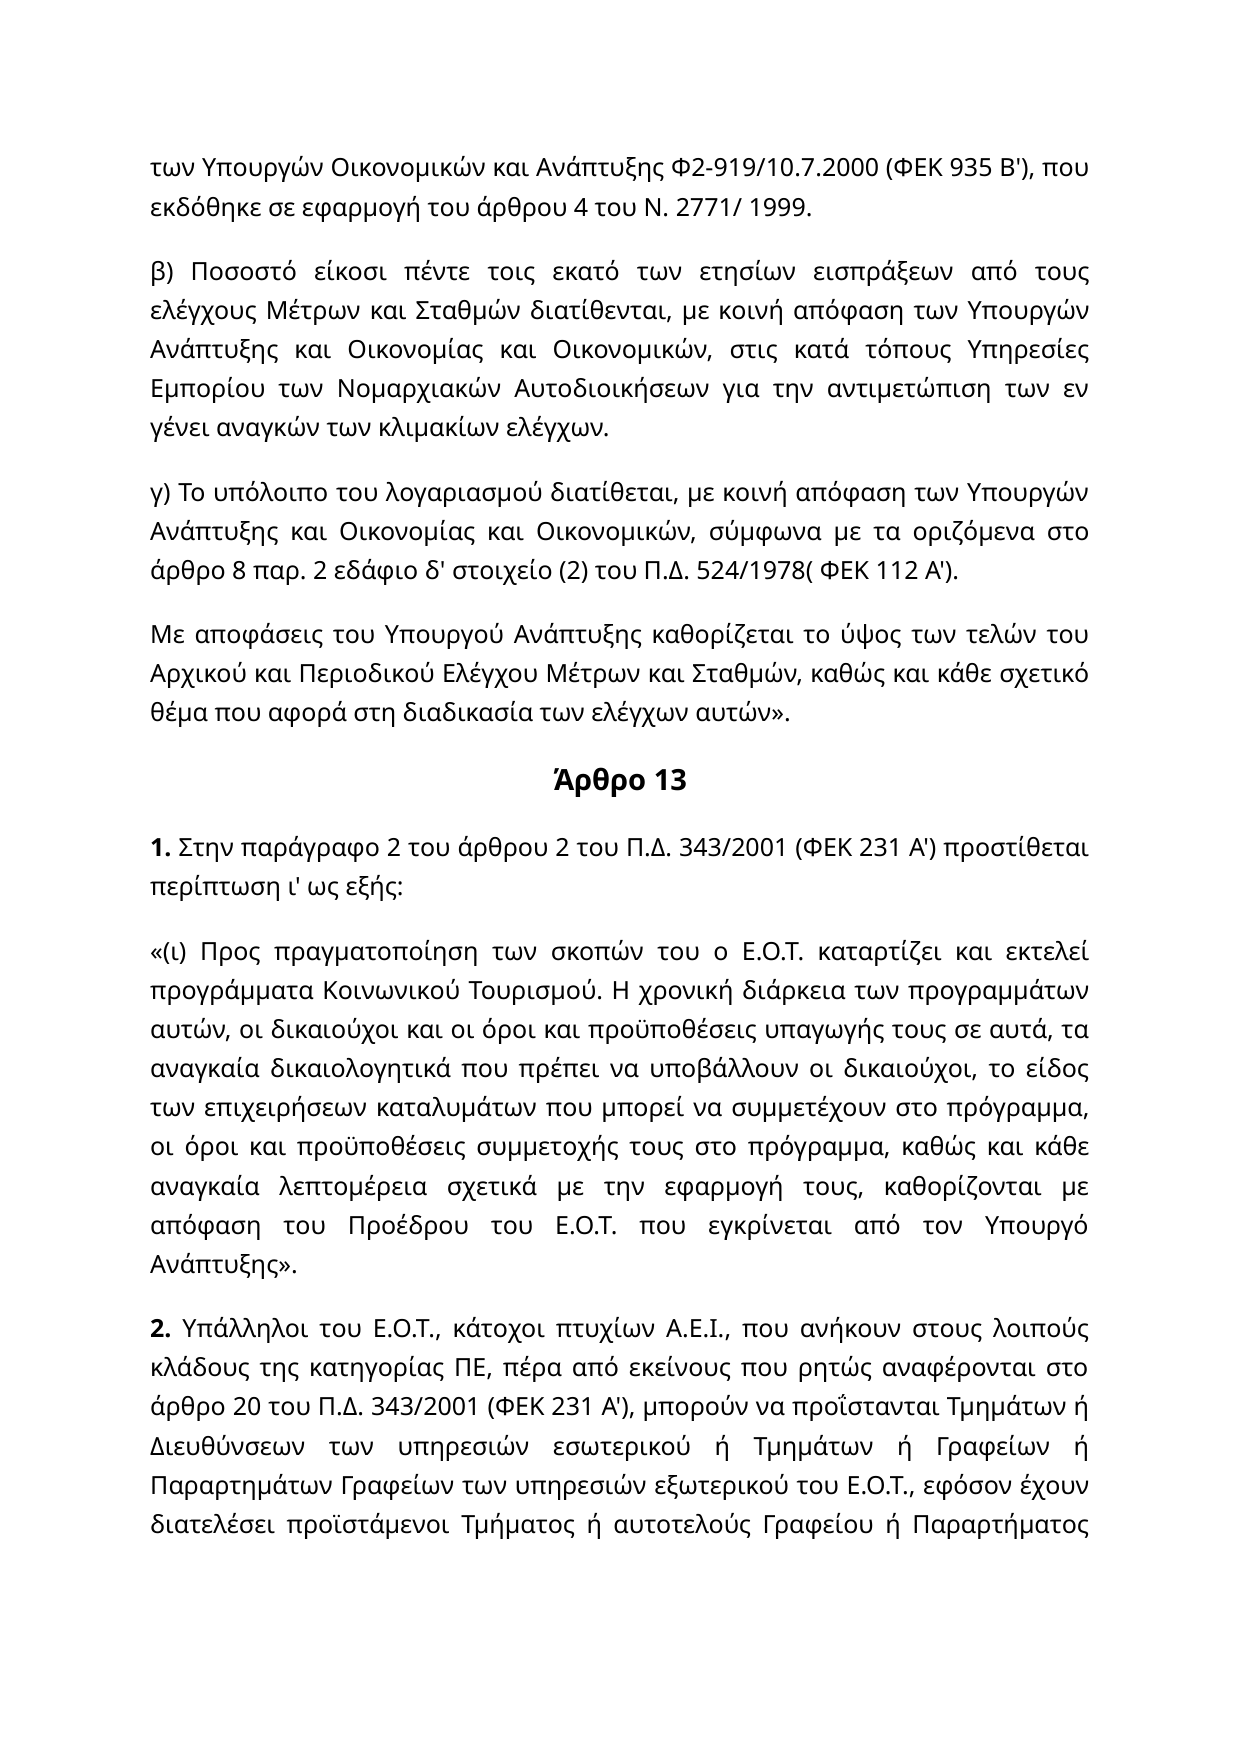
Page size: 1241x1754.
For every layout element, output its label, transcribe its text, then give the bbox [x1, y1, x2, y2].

text β) Ποσοστό είκοσι πέντε τοις εκατό των ετησίων εισπράξεων από τους ελέγχους Μέτρων και Σταθμών διατίθενται, με κοινή απόφαση των Υπουργών Ανάπτυξης και Οικονομίας και Οικονομικών, στις κατά τόπους Υπηρεσίες Εμπορίου των Νομαρχιακών Αυτοδιοικήσεων για την αντιμετώπιση των εν γένει αναγκών των κλιμακίων ελέγχων. [150, 253, 1090, 444]
text Με αποφάσεις του Υπουργού Ανάπτυξης καθορίζεται το ύψος των τελών του Αρχικού και Περιοδικού Ελέγχου Μέτρων και Σταθμών, καθώς και κάθε σχετικό θέμα που αφορά στη διαδικασία των ελέγχων αυτών». [150, 617, 1090, 729]
text «(ι) Προς πραγματοποίηση των σκοπών του ο Ε.Ο.Τ. καταρτίζει και εκτελεί προγράμματα Κοινωνικού Τουρισμού. Η χρονική διάρκεια των προγραμμάτων αυτών, οι δικαιούχοι και οι όροι και προϋποθέσεις υπαγωγής τους σε αυτά, τα αναγκαία δικαιολογητικά που πρέπει να υποβάλλουν οι δικαιούχοι, το είδος των επιχειρήσεων καταλυμάτων που μπορεί να συμμετέχουν στο πρόγραμμα, οι όροι και προϋποθέσεις συμμετοχής τους στο πρόγραμμα, καθώς και κάθε αναγκαία λεπτομέρεια σχετικά με την εφαρμογή τους, καθορίζονται με απόφαση του Προέδρου του Ε.Ο.Τ. που εγκρίνεται από τον Υπουργό Ανάπτυξης». [150, 933, 1090, 1281]
text 1. Στην παράγραφο 2 του άρθρου 2 του Π.Δ. 343/2001 (ΦΕΚ 231 Α') προστίθεται περίπτωση ι' ως εξής: [150, 830, 1090, 903]
subtitle Άρθρο 13 [150, 759, 1090, 799]
text των Υπουργών Οικονομικών και Ανάπτυξης Φ2-919/10.7.2000 (ΦΕΚ 935 Β'), που εκδόθηκε σε εφαρμογή του άρθρου 4 του Ν. 2771/ 1999. [150, 150, 1090, 223]
text 2. Υπάλληλοι του Ε.Ο.Τ., κάτοχοι πτυχίων Α.Ε.Ι., που ανήκουν στους λοιπούς κλάδους της κατηγορίας ΠΕ, πέρα από εκείνους που ρητώς αναφέρονται στο άρθρο 20 του Π.Δ. 343/2001 (ΦΕΚ 231 Α'), μπορούν να προΐστανται Τμημάτων ή Διευθύνσεων των υπηρεσιών εσωτερικού ή Τμημάτων ή Γραφείων ή Παραρτημάτων Γραφείων των υπηρεσιών εξωτερικού του Ε.Ο.Τ., εφόσον έχουν διατελέσει προϊστάμενοι Τμήματος ή αυτοτελούς Γραφείου ή Παραρτήματος [150, 1311, 1090, 1541]
text γ) Το υπόλοιπο του λογαριασμού διατίθεται, με κοινή απόφαση των Υπουργών Ανάπτυξης και Οικονομίας και Οικονομικών, σύμφωνα με τα οριζόμενα στο άρθρο 8 παρ. 2 εδάφιο δ' στοιχείο (2) του Π.Δ. 524/1978( ΦΕΚ 112 Α'). [150, 474, 1090, 587]
